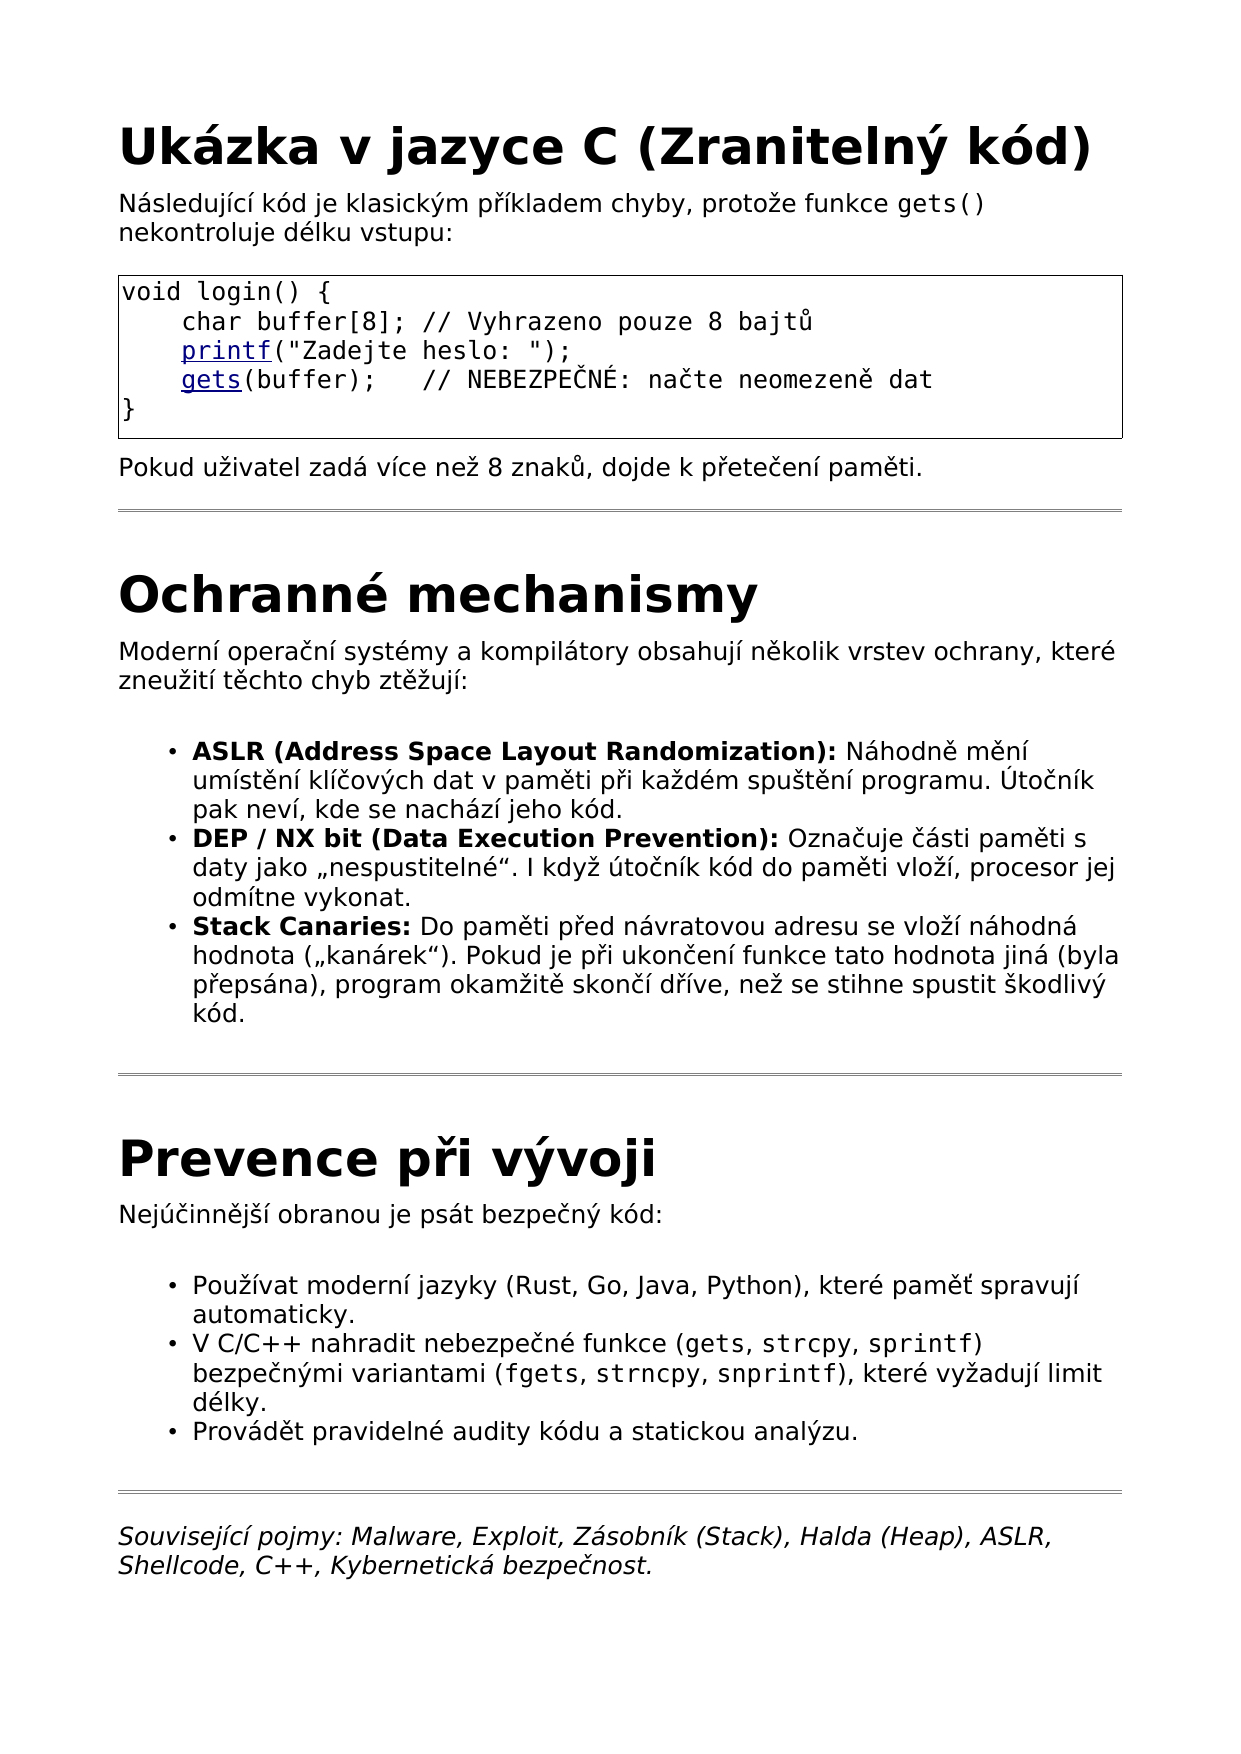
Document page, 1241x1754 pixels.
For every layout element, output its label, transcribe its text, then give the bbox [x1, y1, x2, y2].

table_header void login() { char buffer[8]; // Vyhrazeno pouze 8 bajtů printf("Zadejte heslo: "); gets(buffer); // NEBEZPEČNÉ: načte neomezeně dat } [119, 276, 1122, 438]
list Stack Canaries: Do paměti před návratovou adresu se vloží náhodná hodnota („kanárek“). Pokud je při ukončení funkce tato hodnota jiná (byla přepsána), program okamžitě skončí dříve, než se stihne spustit škodlivý kód. [177, 912, 1122, 1029]
subtitle Prevence při vývoji [118, 1129, 1122, 1188]
text Pokud uživatel zadá více než 8 znaků, dojde k přetečení paměti. [118, 453, 1122, 482]
text Související pojmy: Malware, Exploit, Zásobník (Stack), Halda (Heap), ASLR, Shellcode, C++, Kybernetická bezpečnost. [118, 1522, 1122, 1581]
text Následující kód je klasickým příkladem chyby, protože funkce gets() nekontroluje délku vstupu: [118, 189, 1122, 247]
list ASLR (Address Space Layout Randomization): Náhodně mění umístění klíčových dat v paměti při každém spuštění programu. Útočník pak neví, kde se nachází jeho kód. [177, 737, 1122, 824]
list Používat moderní jazyky (Rust, Go, Java, Python), které paměť spravují automaticky. [177, 1271, 1122, 1330]
text Nejúčinnější obranou je psát bezpečný kód: [118, 1200, 1122, 1229]
text Moderní operační systémy a kompilátory obsahují několik vrstev ochrany, které zneužití těchto chyb ztěžují: [118, 637, 1122, 695]
subtitle Ukázka v jazyce C (Zranitelný kód) [118, 118, 1122, 176]
subtitle Ochranné mechanismy [118, 566, 1122, 624]
list DEP / NX bit (Data Execution Prevention): Označuje části paměti s daty jako „nespustitelné“. I když útočník kód do paměti vloží, procesor jej odmítne vykonat. [177, 824, 1122, 912]
list V C/C++ nahradit nebezpečné funkce (gets, strcpy, sprintf) bezpečnými variantami (fgets, strncpy, snprintf), které vyžadují limit délky. [177, 1330, 1122, 1417]
list Provádět pravidelné audity kódu a statickou analýzu. [177, 1417, 1122, 1446]
